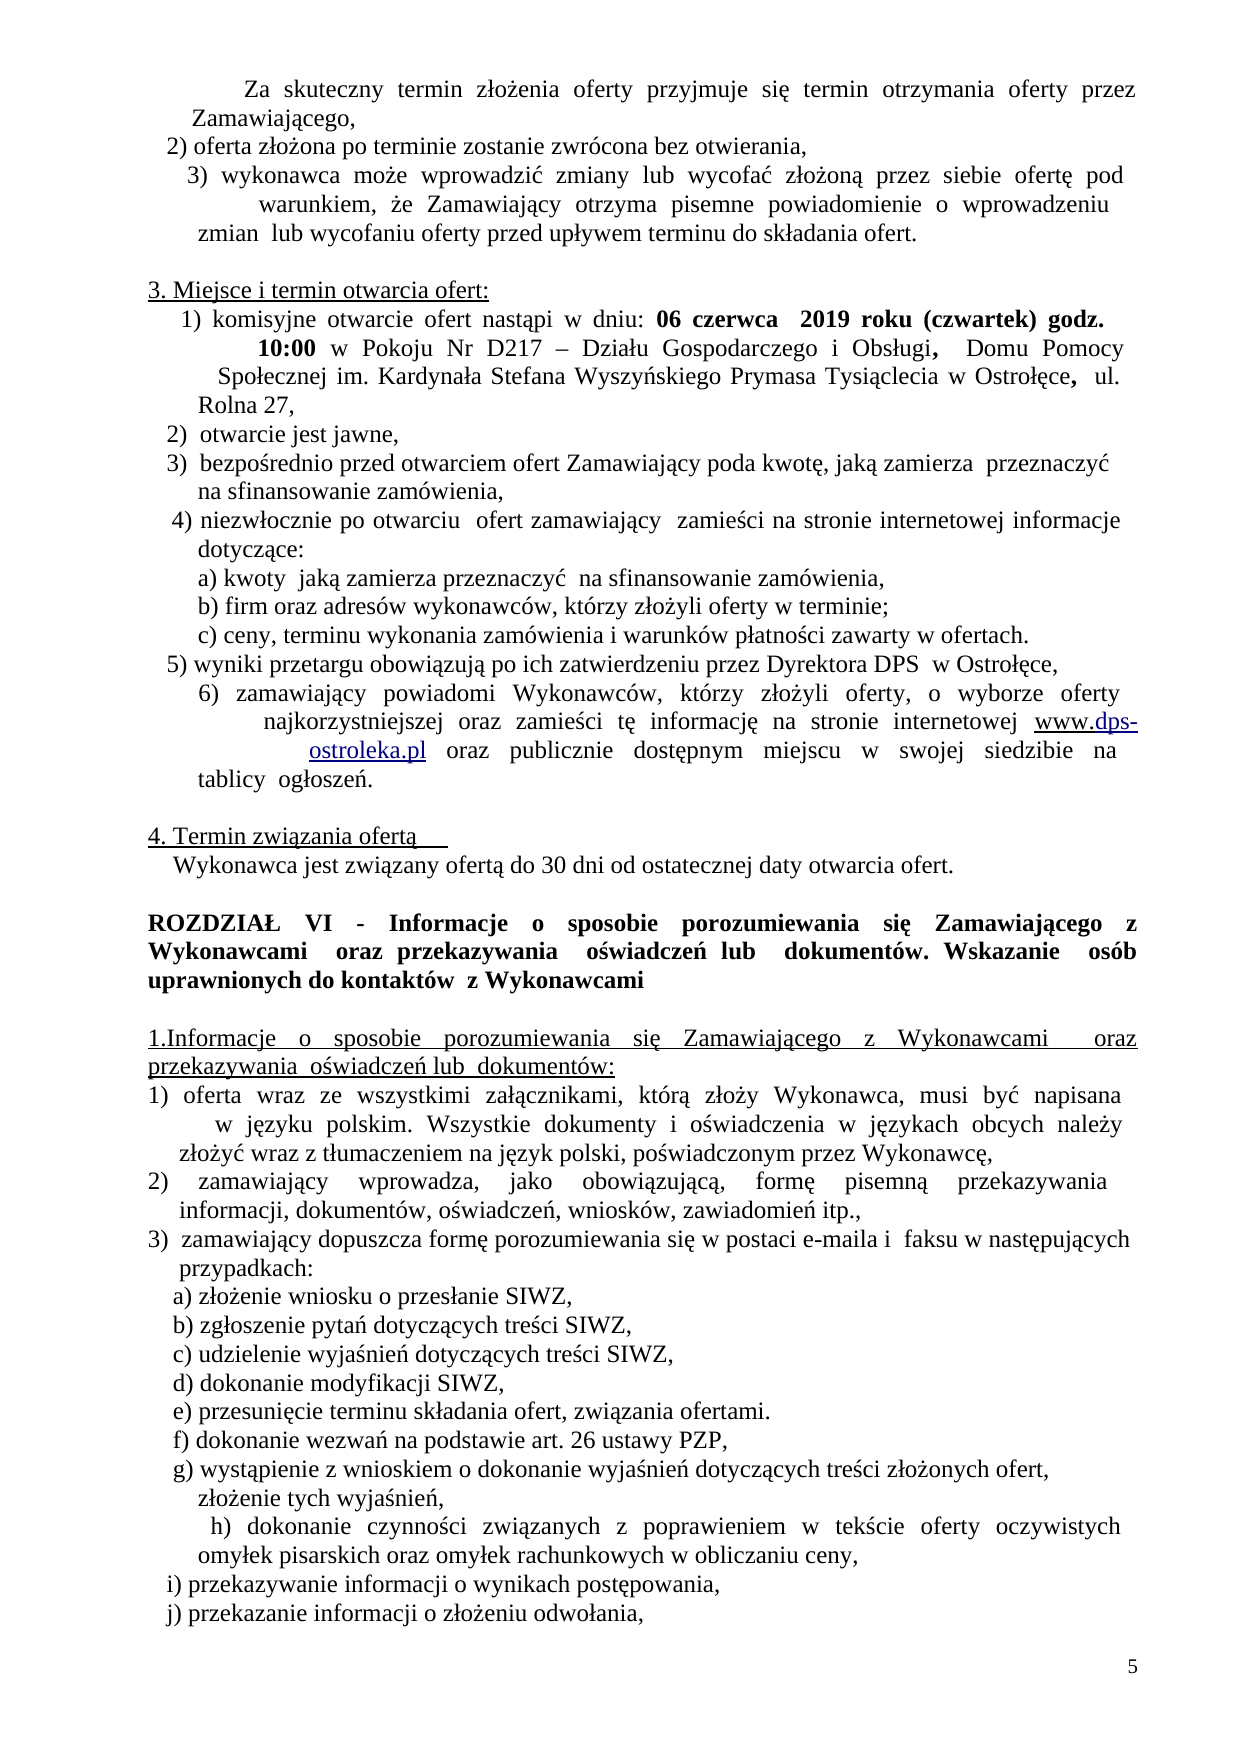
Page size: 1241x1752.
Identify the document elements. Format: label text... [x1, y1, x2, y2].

text c) ceny, terminu wykonania zamówienia i warunków płatności zawarty w ofertach. [148, 620, 1138, 649]
text 2) zamawiający wprowadza, jako obowiązującą, formę pisemną przekazywania informacji, dokumentów, oświadczeń, wniosków, zawiadomień itp., [148, 1166, 1138, 1224]
text d) dokonanie modyfikacji SIWZ, [148, 1368, 1138, 1396]
text 3) wykonawca może wprowadzić zmiany lub wycofać złożoną przez siebie ofertę pod warunkiem, że Zamawiający otrzyma pisemne powiadomienie o wprowadzeniu zmian lub wycofaniu oferty przed upływem terminu do składania ofert. [148, 160, 1138, 246]
text j) przekazanie informacji o złożeniu odwołania, [148, 1598, 1138, 1626]
text 1) oferta wraz ze wszystkimi załącznikami, którą złoży Wykonawca, musi być napisana w języku polskim. Wszystkie dokumenty i oświadczenia w językach obcych należy złożyć wraz z tłumaczeniem na język polski, poświadczonym przez Wykonawcę, [148, 1080, 1138, 1166]
text 2) oferta złożona po terminie zostanie zwrócona bez otwierania, [148, 131, 1138, 160]
text c) udzielenie wyjaśnień dotyczących treści SIWZ, [148, 1339, 1138, 1368]
text ROZDZIAŁ VI - Informacje o sposobie porozumiewania się Zamawiającego z Wykonawcami oraz przekazywania oświadczeń lub dokumentów. Wskazanie osób uprawnionych do kontaktów z Wykonawcami [148, 908, 1138, 994]
text 1.Informacje o sposobie porozumiewania się Zamawiającego z Wykonawcami oraz [148, 1023, 1138, 1048]
text b) zgłoszenie pytań dotyczących treści SIWZ, [148, 1310, 1138, 1339]
text 4) niezwłocznie po otwarciu ofert zamawiający zamieści na stronie internetowej informacje dotyczące: [148, 505, 1138, 563]
text g) wystąpienie z wnioskiem o dokonanie wyjaśnień dotyczących treści złożonych ofert, [148, 1454, 1138, 1483]
text 3) bezpośrednio przed otwarciem ofert Zamawiający poda kwotę, jaką zamierza przeznaczyć na sfinansowanie zamówienia, [148, 448, 1138, 505]
text e) przesunięcie terminu składania ofert, związania ofertami. [148, 1396, 1138, 1425]
text h) dokonanie czynności związanych z poprawieniem w tekście oferty oczywistych omyłek pisarskich oraz omyłek rachunkowych w obliczaniu ceny, [148, 1511, 1138, 1569]
text a) kwoty jaką zamierza przeznaczyć na sfinansowanie zamówienia, [148, 563, 1138, 591]
text f) dokonanie wezwań na podstawie art. 26 ustawy PZP, [148, 1425, 1138, 1454]
text Wykonawca jest związany ofertą do 30 dni od ostatecznej daty otwarcia ofert. [148, 850, 1138, 879]
text 5) wyniki przetargu obowiązują po ich zatwierdzeniu przez Dyrektora DPS w Ostrołęce, [148, 649, 1138, 678]
text 6) zamawiający powiadomi Wykonawców, którzy złożyli oferty, o wyborze oferty najkorzystniejszej oraz zamieści tę informację na stronie internetowej www.dps- ostroleka.pl oraz publicznie dostępnym miejscu w swojej siedzibie na tablicy ogłoszeń. [148, 678, 1138, 793]
text 3) zamawiający dopuszcza formę porozumiewania się w postaci e-maila i faksu w następujących przypadkach: [148, 1224, 1138, 1281]
text złożenie tych wyjaśnień, [148, 1483, 1138, 1511]
text b) firm oraz adresów wykonawców, którzy złożyli oferty w terminie; [148, 591, 1138, 620]
text przekazywania oświadczeń lub dokumentów: [148, 1049, 1138, 1080]
text Za skuteczny termin złożenia oferty przyjmuje się termin otrzymania oferty przez Zamawiającego, [148, 74, 1138, 131]
text i) przekazywanie informacji o wynikach postępowania, [148, 1569, 1138, 1598]
text a) złożenie wniosku o przesłanie SIWZ, [148, 1281, 1138, 1310]
text 3. Miejsce i termin otwarcia ofert: [148, 275, 1138, 304]
text 4. Termin związania ofertą [133, 821, 1138, 850]
text 1) komisyjne otwarcie ofert nastąpi w dniu: 06 czerwca 2019 roku (czwartek) godz. 10:00 w Pokoju Nr D217 – Działu Gospodarczego i Obsługi, Domu Pomocy Społecznej im. Kardynała Stefana Wyszyńskiego Prymasa Tysiąclecia w Ostrołęce, ul. Rolna 27, [148, 304, 1138, 419]
text 2) otwarcie jest jawne, [148, 419, 1138, 448]
